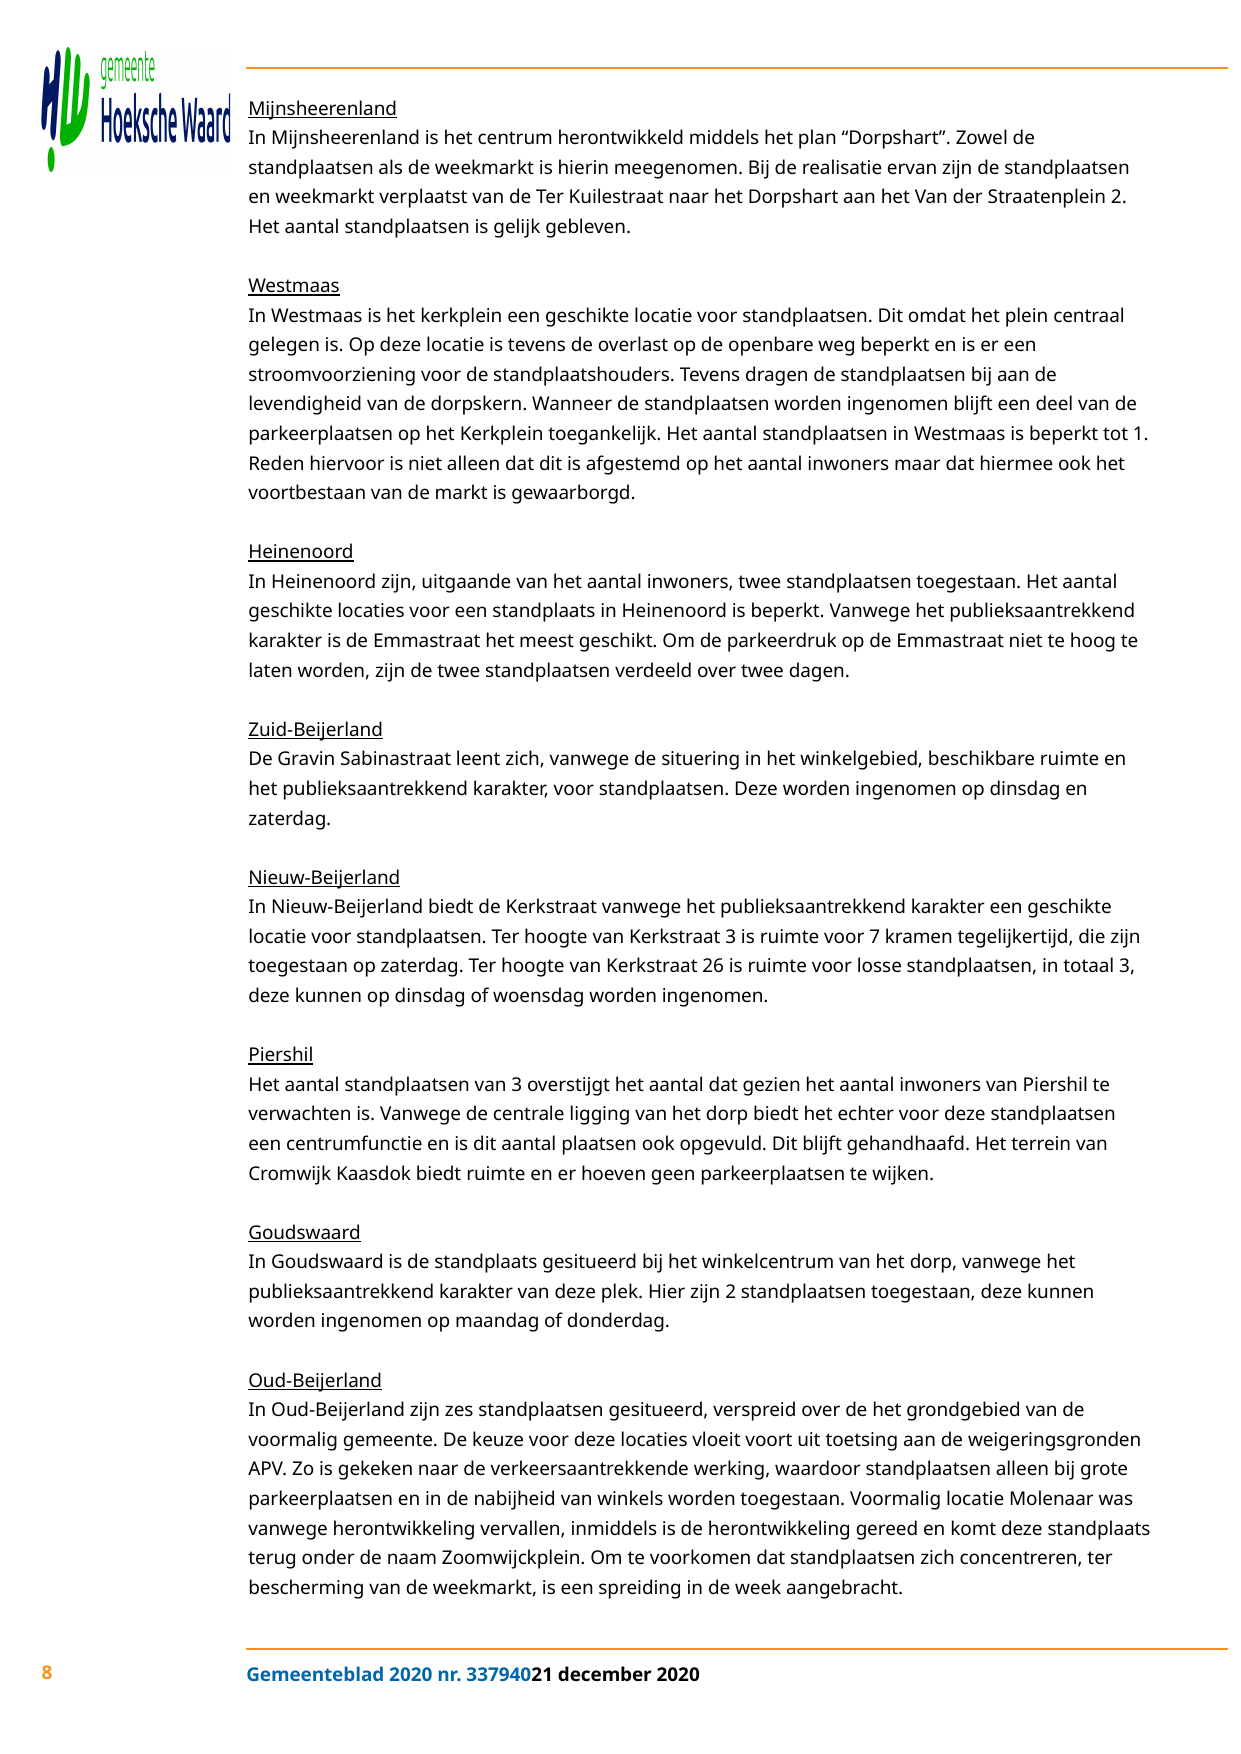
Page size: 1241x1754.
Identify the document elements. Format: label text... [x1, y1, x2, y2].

text In Heinenoord zijn, uitgaande van het aantal inwoners, twee standplaatsen toegestaan. Het aantal geschikte locaties voor een standplaats in Heinenoord is beperkt. Vanwege het publieksaantrekkend karakter is de Emmastraat het meest geschikt. Om de parkeerdruk op de Emmastraat niet te hoog te laten worden, zijn de twee standplaatsen verdeeld over twee dagen. [248, 568, 1152, 683]
text Goudswaard [248, 1219, 1152, 1245]
text Westmaas [248, 272, 1152, 298]
text Nieuw-Beijerland [248, 864, 1152, 890]
text Heinenoord [248, 538, 1152, 564]
text De Gravin Sabinastraat leent zich, vanwege de situering in het winkelgebied, beschikbare ruimte en het publieksaantrekkend karakter, voor standplaatsen. Deze worden ingenomen op dinsdag en zaterdag. [248, 746, 1152, 831]
text Oud-Beijerland [248, 1367, 1152, 1393]
text In Westmaas is het kerkplein een geschikte locatie voor standplaatsen. Dit omdat het plein centraal gelegen is. Op deze locatie is tevens de overlast op de openbare weg beperkt en is er een stroomvoorziening voor de standplaatshouders. Tevens dragen de standplaatsen bij aan de levendigheid van de dorpskern. Wanneer de standplaatsen worden ingenomen blijft een deel van de parkeerplaatsen op het Kerkplein toegankelijk. Het aantal standplaatsen in Westmaas is beperkt tot 1. Reden hiervoor is niet alleen dat dit is afgestemd op het aantal inwoners maar dat hiermee ook het voortbestaan van de markt is gewaarborgd. [248, 302, 1152, 505]
text Mijnsheerenland [248, 95, 1152, 121]
text In Goudswaard is de standplaats gesitueerd bij het winkelcentrum van het dorp, vanwege het publieksaantrekkend karakter van deze plek. Hier zijn 2 standplaatsen toegestaan, deze kunnen worden ingenomen op maandag of donderdag. [248, 1248, 1152, 1333]
text In Oud-Beijerland zijn zes standplaatsen gesitueerd, verspreid over de het grondgebied van de voormalig gemeente. De keuze voor deze locaties vloeit voort uit toetsing aan de weigeringsgronden APV. Zo is gekeken naar de verkeersaantrekkende werking, waardoor standplaatsen alleen bij grote parkeerplaatsen en in de nabijheid van winkels worden toegestaan. Voormalig locatie Molenaar was vanwege herontwikkeling vervallen, inmiddels is de herontwikkeling gereed en komt deze standplaats terug onder de naam Zoomwijckplein. Om te voorkomen dat standplaatsen zich concentreren, ter bescherming van de weekmarkt, is een spreiding in de week aangebracht. [248, 1396, 1152, 1600]
text Het aantal standplaatsen van 3 overstijgt het aantal dat gezien het aantal inwoners van Piershil te verwachten is. Vanwege de centrale ligging van het dorp biedt het echter voor deze standplaatsen een centrumfunctie en is dit aantal plaatsen ook opgevuld. Dit blijft gehandhaafd. Het terrein van Cromwijk Kaasdok biedt ruimte en er hoeven geen parkeerplaatsen te wijken. [248, 1071, 1152, 1186]
text In Mijnsheerenland is het centrum herontwikkeld middels het plan “Dorpshart”. Zowel de standplaatsen als de weekmarkt is hierin meegenomen. Bij de realisatie ervan zijn de standplaatsen en weekmarkt verplaatst van de Ter Kuilestraat naar het Dorpshart aan het Van der Straatenplein 2. Het aantal standplaatsen is gelijk gebleven. [248, 124, 1152, 239]
text Piershil [248, 1041, 1152, 1067]
picture [41, 47, 231, 172]
text Zuid-Beijerland [248, 716, 1152, 742]
text In Nieuw-Beijerland biedt de Kerkstraat vanwege het publieksaantrekkend karakter een geschikte locatie voor standplaatsen. Ter hoogte van Kerkstraat 3 is ruimte voor 7 kramen tegelijkertijd, die zijn toegestaan op zaterdag. Ter hoogte van Kerkstraat 26 is ruimte voor losse standplaatsen, in totaal 3, deze kunnen op dinsdag of woensdag worden ingenomen. [248, 893, 1152, 1008]
